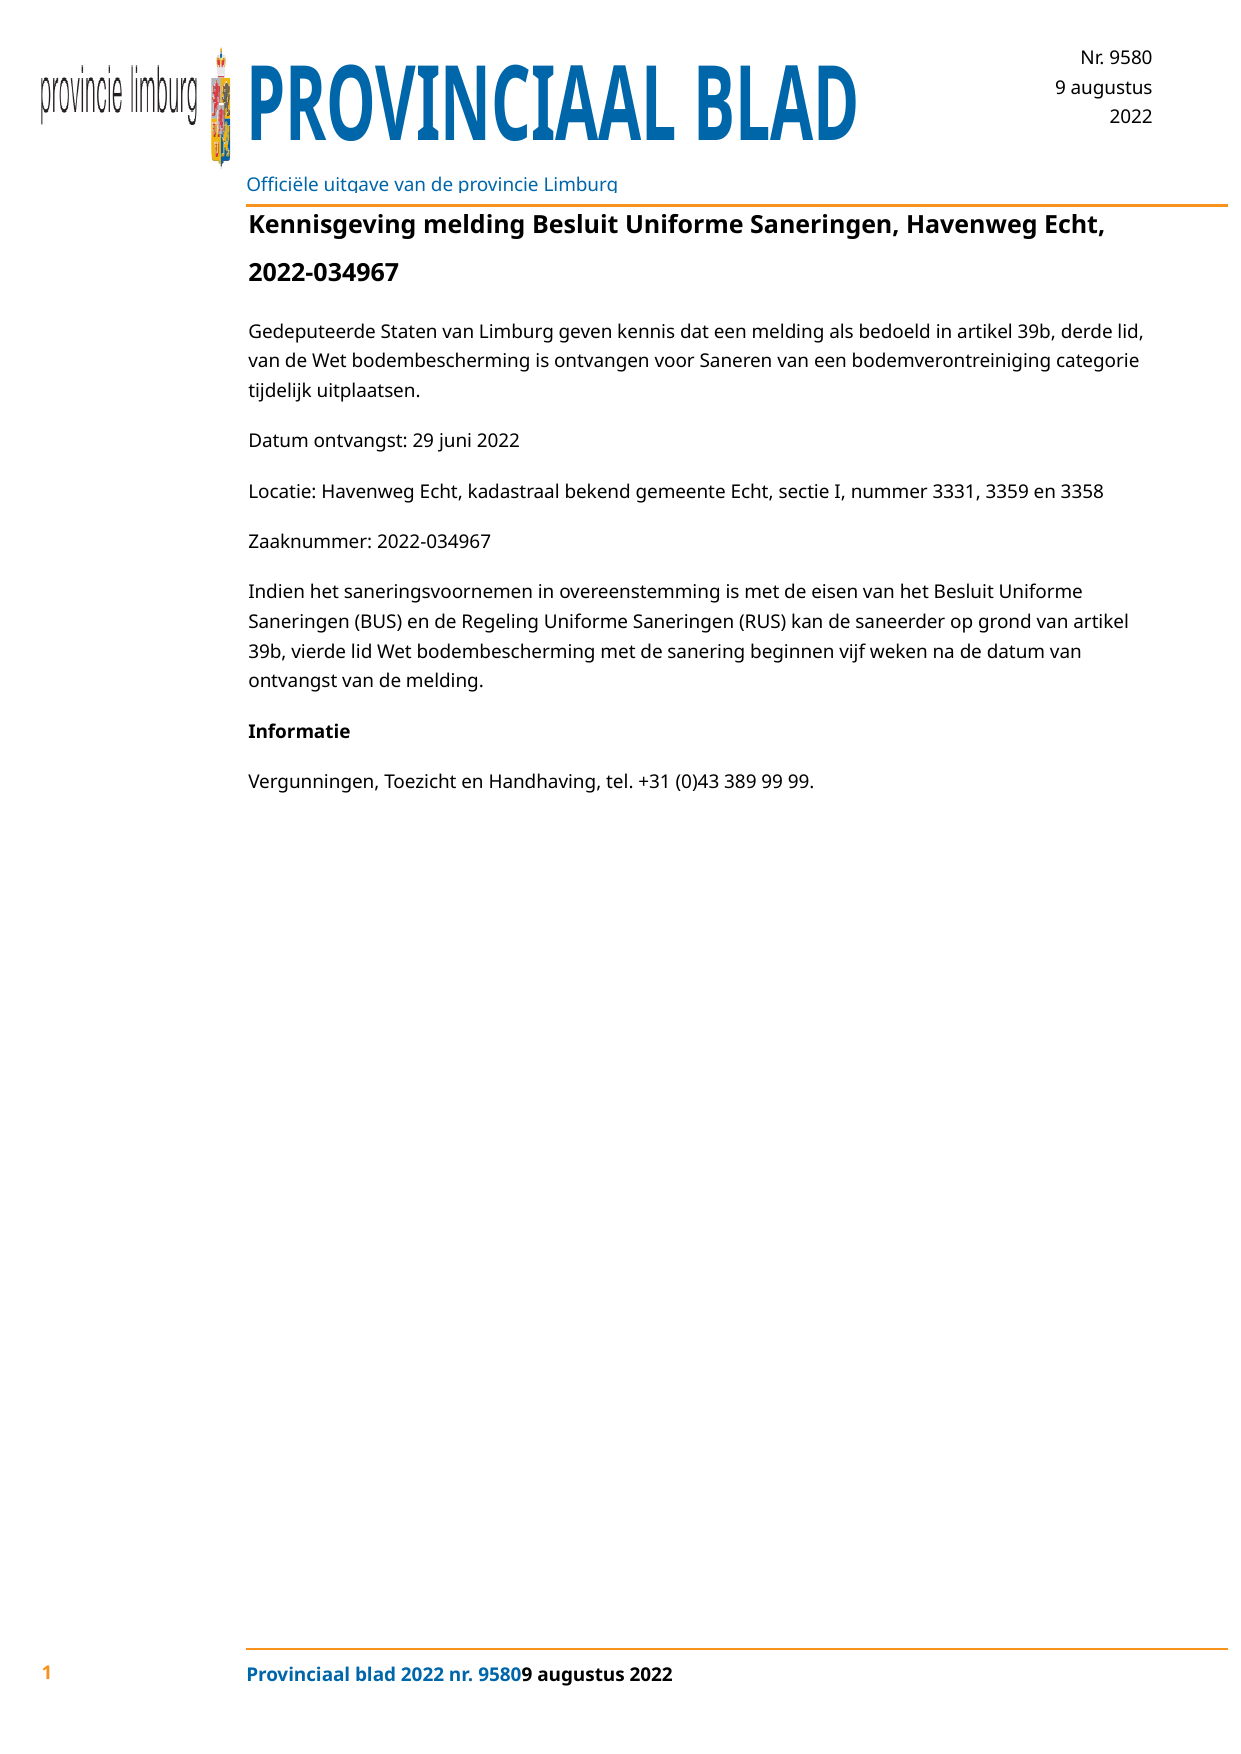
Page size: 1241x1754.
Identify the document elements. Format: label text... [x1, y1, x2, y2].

text Informatie [248, 718, 1152, 744]
text Locatie: Havenweg Echt, kadastraal bekend gemeente Echt, sectie I, nummer 3331, 3359 en 3358 [248, 478, 1152, 504]
text Kennisgeving melding Besluit Uniforme Saneringen, Havenweg Echt, 2022-034967 [248, 207, 1152, 288]
text Zaaknummer: 2022-034967 [248, 528, 1152, 554]
text Vergunningen, Toezicht en Handhaving, tel. +31 (0)43 389 99 99. [248, 768, 1152, 794]
picture [41, 47, 231, 172]
text Indien het saneringsvoornemen in overeenstemming is met de eisen van het Besluit Uniforme Saneringen (BUS) en de Regeling Uniforme Saneringen (RUS) kan de saneerder op grond van artikel 39b, vierde lid Wet bodembescherming met de sanering beginnen vijf weken na de datum van ontvangst van de melding. [248, 579, 1152, 693]
text Gedeputeerde Staten van Limburg geven kennis dat een melding als bedoeld in artikel 39b, derde lid, van de Wet bodembescherming is ontvangen voor Saneren van een bodemverontreiniging categorie tijdelijk uitplaatsen. [248, 318, 1152, 403]
text Datum ontvangst: 29 juni 2022 [248, 427, 1152, 453]
